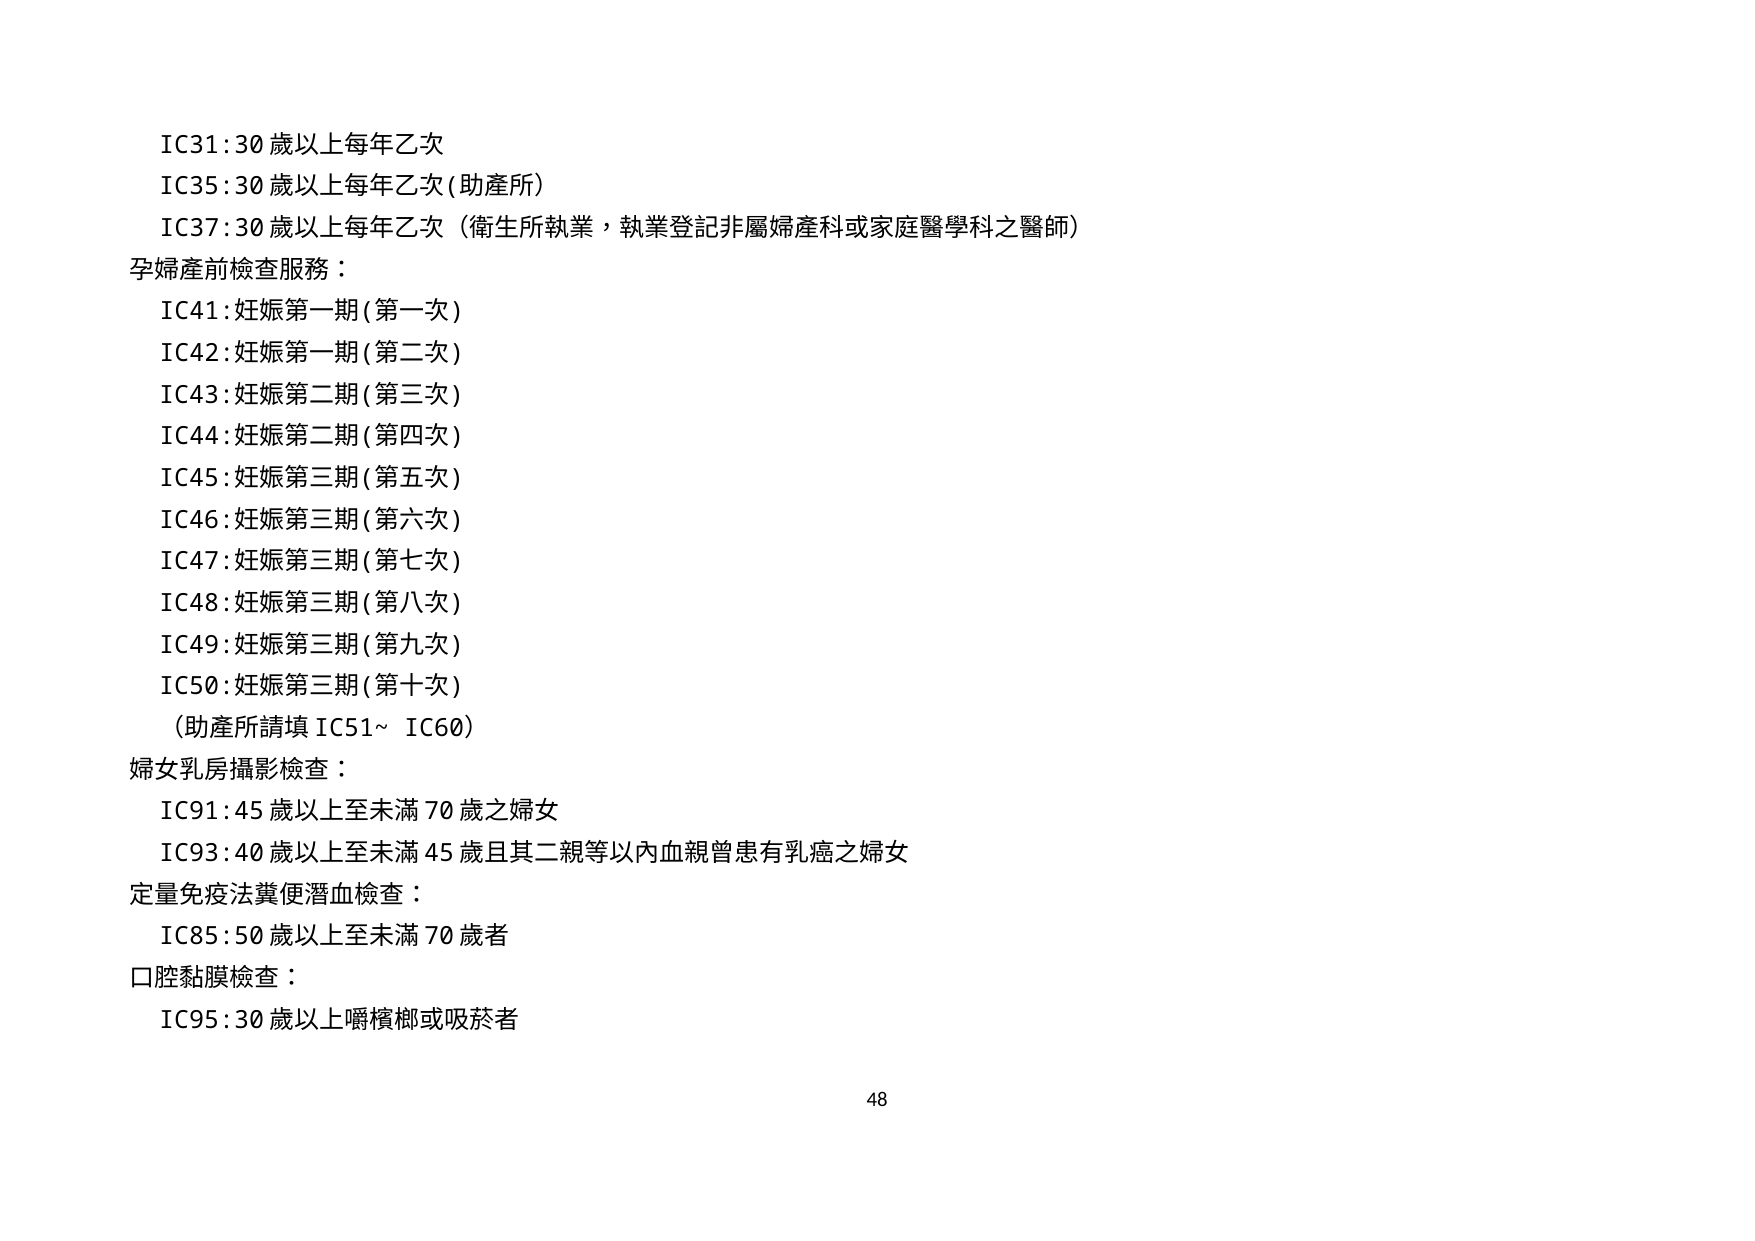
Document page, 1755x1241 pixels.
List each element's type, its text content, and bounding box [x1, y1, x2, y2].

table_cell IC31:30歲以上每年乙次 IC35:30歲以上每年乙次(助產所） IC37:30歲以上每年乙次（衛生所執業，執業登記非屬婦產科或家庭醫學科之醫師） 孕婦產前檢查服務： IC41:妊娠第一期(第一次) IC42:妊娠第一期(第二次) IC43:妊娠第二期(第三次) IC44:妊娠第二期(第四次) IC45:妊娠第三期(第五次) IC46:妊娠第三期(第六次) IC47:妊娠第三期(第七次) IC48:妊娠第三期(第八次) IC49:妊娠第三期(第九次) IC50:妊娠第三期(第十次) （助產所請填IC51~ IC60） 婦女乳房攝影檢查： IC91:45歲以上至未滿70歲之婦女 IC93:40歲以上至未滿45歲且其二親等以內血親曾患有乳癌之婦女 定量免疫法糞便潛血檢查： IC85:50歲以上至未滿70歲者 口腔黏膜檢查： IC95:30歲以上嚼檳榔或吸菸者 [118, 119, 1636, 1035]
